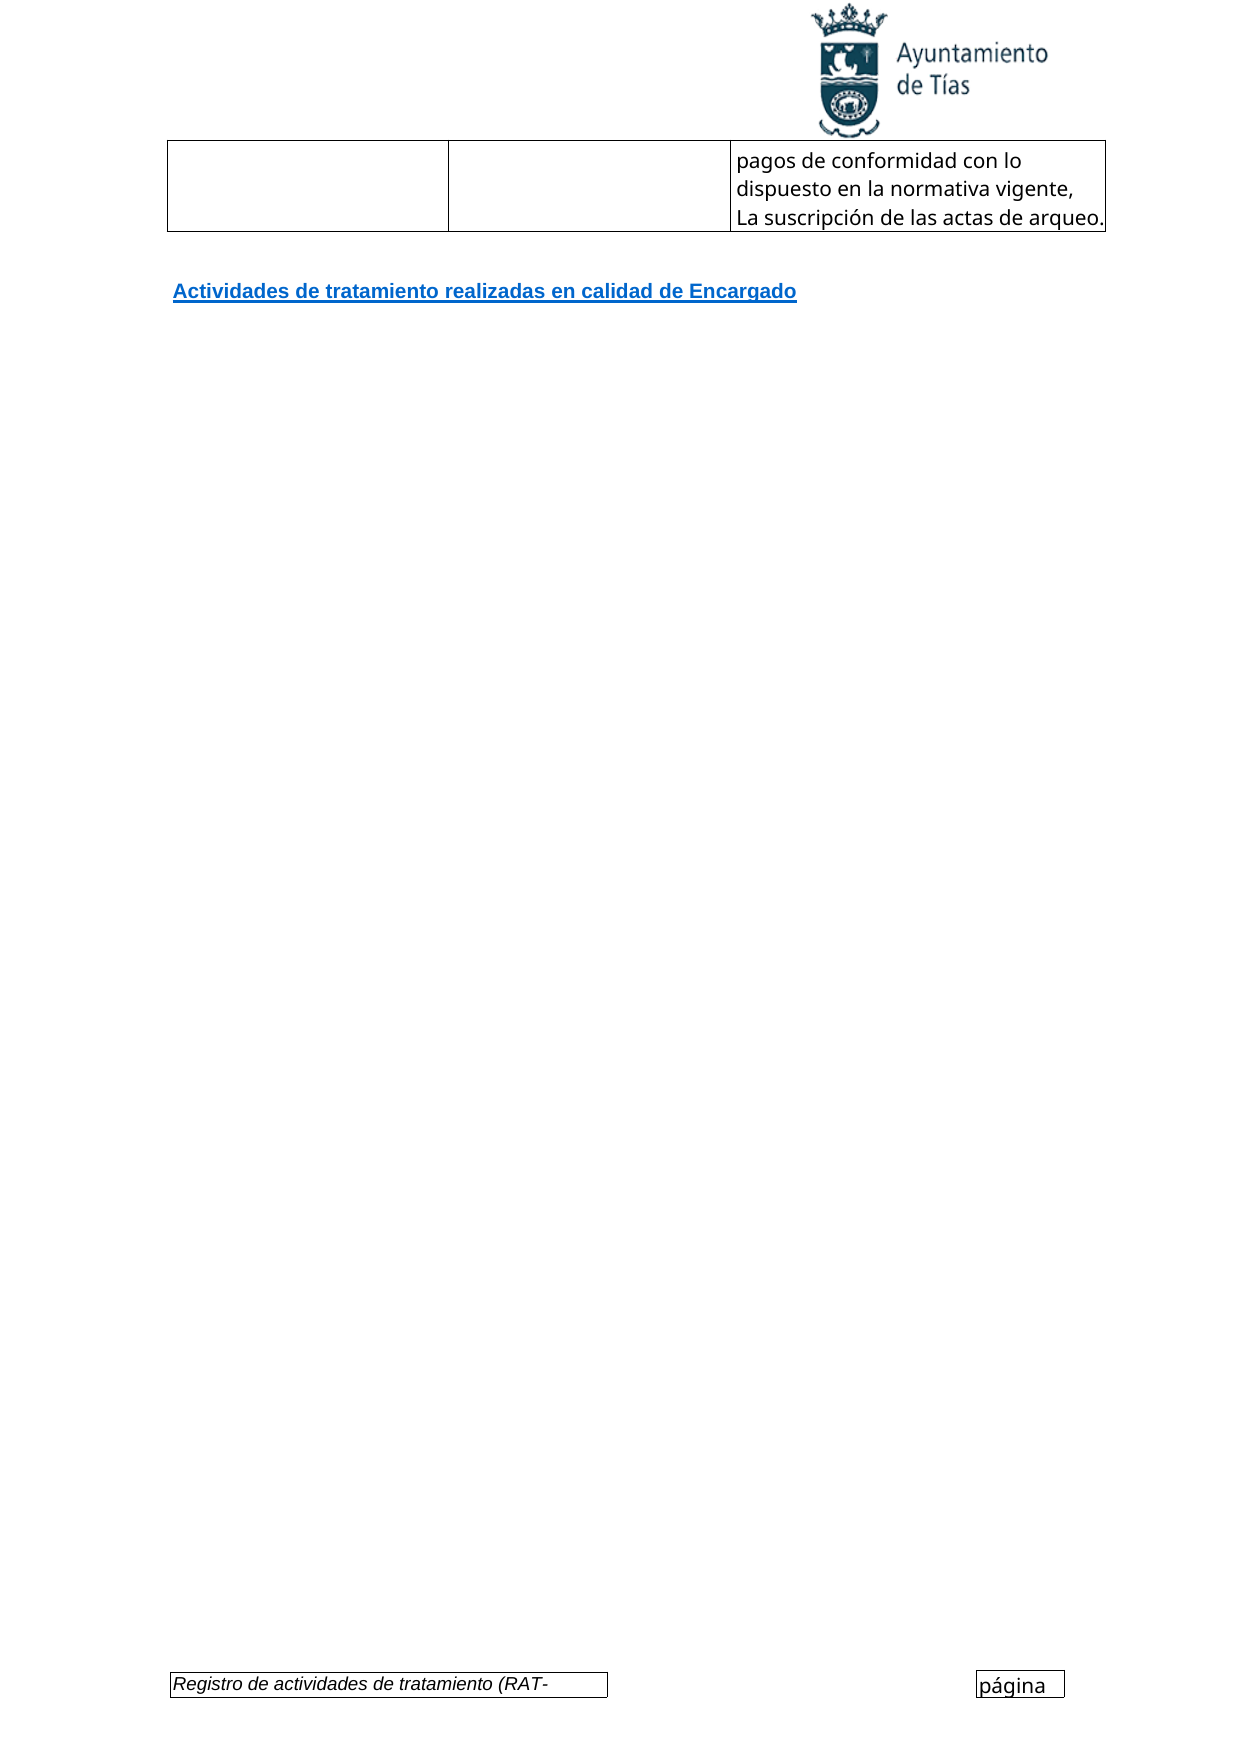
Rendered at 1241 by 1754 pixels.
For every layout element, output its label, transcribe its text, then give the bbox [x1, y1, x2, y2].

table_header [168, 141, 448, 231]
table_header [449, 141, 730, 231]
text Actividades de tratamiento realizadas en calidad de Encargado [172, 279, 1188, 303]
table_header pagos de conformidad con lo dispuesto en la normativa vigente, La suscripción de las actas de arqueo. [731, 141, 1105, 231]
